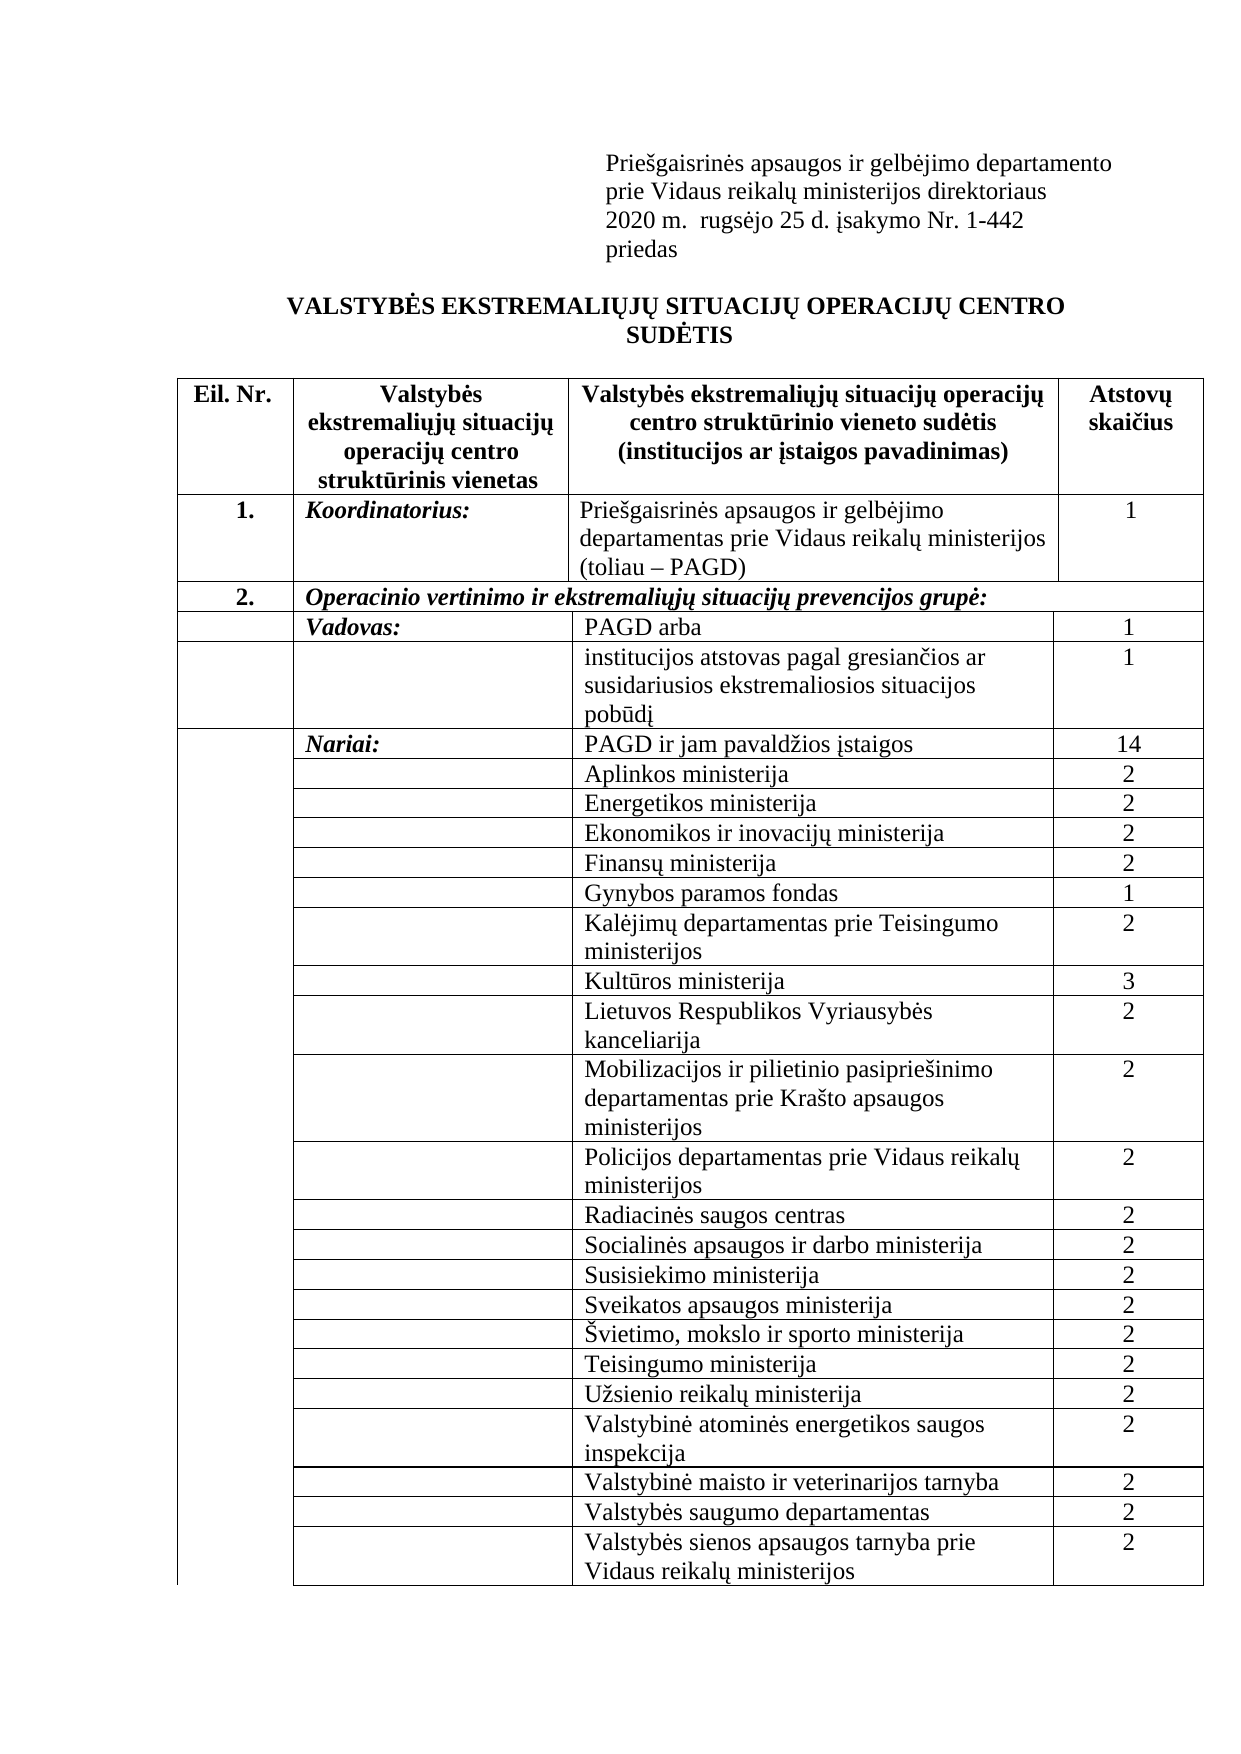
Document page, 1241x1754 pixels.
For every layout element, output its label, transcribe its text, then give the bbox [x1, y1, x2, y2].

table_cell Valstybės sienos apsaugos tarnyba prie Vidaus reikalų ministerijos [573, 1527, 1053, 1584]
table_cell [178, 1141, 293, 1199]
table_cell 1 [1054, 878, 1203, 907]
table_cell Energetikos ministerija [573, 789, 1053, 817]
table_cell [178, 1466, 293, 1496]
table_cell [294, 996, 572, 1053]
table_cell 2 [1054, 1527, 1203, 1584]
table_cell Policijos departamentas prie Vidaus reikalų ministerijos [573, 1142, 1053, 1199]
table_header Valstybės ekstremaliųjų situacijų operacijų centro struktūrinis vienetas [294, 379, 568, 494]
table_cell [294, 1320, 572, 1348]
text VALSTYBĖS EKSTREMALIŲJŲ SITUACIJŲ OPERACIJŲ CENTRO [177, 291, 1181, 320]
table_cell 2 [1054, 1055, 1203, 1141]
table_cell [294, 966, 572, 995]
table_cell 1 [1054, 612, 1203, 641]
table_cell 2 [1054, 1468, 1203, 1496]
table_cell [294, 1230, 572, 1259]
table_cell Švietimo, mokslo ir sporto ministerija [573, 1320, 1053, 1348]
table_cell Teisingumo ministerija [573, 1349, 1053, 1378]
table_cell Operacinio vertinimo ir ekstremaliųjų situacijų prevencijos grupė: [294, 582, 1203, 611]
table_cell Vadovas: [294, 612, 572, 641]
table_cell 2. [178, 582, 293, 611]
table_cell 2 [1054, 996, 1203, 1053]
table_cell [294, 1349, 572, 1378]
table_cell 1 [1054, 642, 1203, 728]
table_cell [294, 1290, 572, 1318]
table_cell [178, 1496, 293, 1526]
table_cell Koordinatorius: [294, 495, 568, 581]
table_cell Lietuvos Respublikos Vyriausybės kanceliarija [573, 996, 1053, 1053]
table_header Eil. Nr. [178, 379, 293, 494]
text 2020 m. rugsėjo 25 d. įsakymo Nr. 1-442 [605, 205, 1181, 234]
table_cell [178, 1319, 293, 1348]
table_cell Aplinkos ministerija [573, 759, 1053, 787]
table_cell 2 [1054, 1230, 1203, 1259]
table_cell [178, 1348, 293, 1378]
text prie Vidaus reikalų ministerijos direktoriaus [605, 176, 1181, 205]
table_cell 2 [1054, 1142, 1203, 1199]
table_cell [178, 1229, 293, 1259]
table_cell [294, 1260, 572, 1289]
text SUDĖTIS [177, 320, 1181, 349]
table_cell [178, 877, 293, 907]
table_cell [178, 1199, 293, 1229]
table_cell [294, 908, 572, 965]
table_cell [294, 848, 572, 877]
table_header Valstybės ekstremaliųjų situacijų operacijų centro struktūrinio vieneto sudėtis (institucijos ar įstaigos pavadinimas) [569, 379, 1058, 494]
table_cell 2 [1054, 1260, 1203, 1289]
table_cell 1. [178, 495, 293, 581]
table_cell 2 [1054, 1497, 1203, 1526]
table_cell 2 [1054, 789, 1203, 817]
table_cell Užsienio reikalų ministerija [573, 1379, 1053, 1408]
table_cell [178, 1289, 293, 1318]
table_cell Socialinės apsaugos ir darbo ministerija [573, 1230, 1053, 1259]
table_cell Valstybinė maisto ir veterinarijos tarnyba [573, 1468, 1053, 1496]
table_cell [294, 1497, 572, 1526]
table_cell 1 [1059, 495, 1203, 581]
table_cell Susisiekimo ministerija [573, 1260, 1053, 1289]
table_cell Nariai: [294, 729, 572, 758]
table_cell [294, 1200, 572, 1229]
table_cell PAGD arba [573, 612, 1053, 641]
table_cell [294, 818, 572, 847]
table_cell [178, 1408, 293, 1466]
table_cell Sveikatos apsaugos ministerija [573, 1290, 1053, 1318]
table_cell 2 [1054, 1320, 1203, 1348]
table_cell Radiacinės saugos centras [573, 1200, 1053, 1229]
table_cell institucijos atstovas pagal gresiančios ar susidariusios ekstremaliosios situacijos pobūdį [573, 642, 1053, 728]
table_cell Valstybinė atominės energetikos saugos inspekcija [573, 1409, 1053, 1466]
table_cell 2 [1054, 1200, 1203, 1229]
table_cell [178, 1054, 293, 1141]
table_cell [294, 1142, 572, 1199]
table_cell Priešgaisrinės apsaugos ir gelbėjimo departamentas prie Vidaus reikalų ministerijos (toliau – PAGD) [569, 495, 1058, 581]
table_cell 2 [1054, 1349, 1203, 1378]
table_cell [294, 759, 572, 787]
table_cell [178, 965, 293, 995]
table_cell PAGD ir jam pavaldžios įstaigos [573, 729, 1053, 758]
table_cell 14 [1054, 729, 1203, 758]
table_cell [178, 907, 293, 965]
table_cell [178, 847, 293, 877]
text priedas [605, 234, 1181, 263]
table_header Atstovų skaičius [1059, 379, 1203, 494]
table_cell [294, 642, 572, 728]
table_cell [294, 1379, 572, 1408]
table_cell [294, 878, 572, 907]
table_cell 2 [1054, 1409, 1203, 1466]
table_cell [178, 642, 293, 728]
table_cell [178, 1526, 293, 1584]
table_cell Valstybės saugumo departamentas [573, 1497, 1053, 1526]
table_cell [178, 758, 293, 787]
table_cell 2 [1054, 818, 1203, 847]
table_cell 2 [1054, 1290, 1203, 1318]
table_cell [178, 1378, 293, 1408]
text Priešgaisrinės apsaugos ir gelbėjimo departamento [605, 148, 1181, 176]
table_cell Kalėjimų departamentas prie Teisingumo ministerijos [573, 908, 1053, 965]
table_cell 2 [1054, 1379, 1203, 1408]
table_cell [178, 1259, 293, 1289]
table_cell [178, 788, 293, 817]
table_cell [178, 612, 293, 641]
table_cell [294, 789, 572, 817]
table_cell Ekonomikos ir inovacijų ministerija [573, 818, 1053, 847]
table_cell [294, 1527, 572, 1584]
table_cell Gynybos paramos fondas [573, 878, 1053, 907]
table_cell 2 [1054, 759, 1203, 787]
table_cell Kultūros ministerija [573, 966, 1053, 995]
table_cell [178, 995, 293, 1053]
table_cell [178, 729, 293, 758]
table_cell [294, 1468, 572, 1496]
table_cell 2 [1054, 908, 1203, 965]
table_cell Finansų ministerija [573, 848, 1053, 877]
table_cell Mobilizacijos ir pilietinio pasipriešinimo departamentas prie Krašto apsaugos ministerijos [573, 1055, 1053, 1141]
table_cell [178, 817, 293, 847]
table_cell [294, 1409, 572, 1466]
table_cell [294, 1055, 572, 1141]
table_cell 3 [1054, 966, 1203, 995]
table_cell 2 [1054, 848, 1203, 877]
